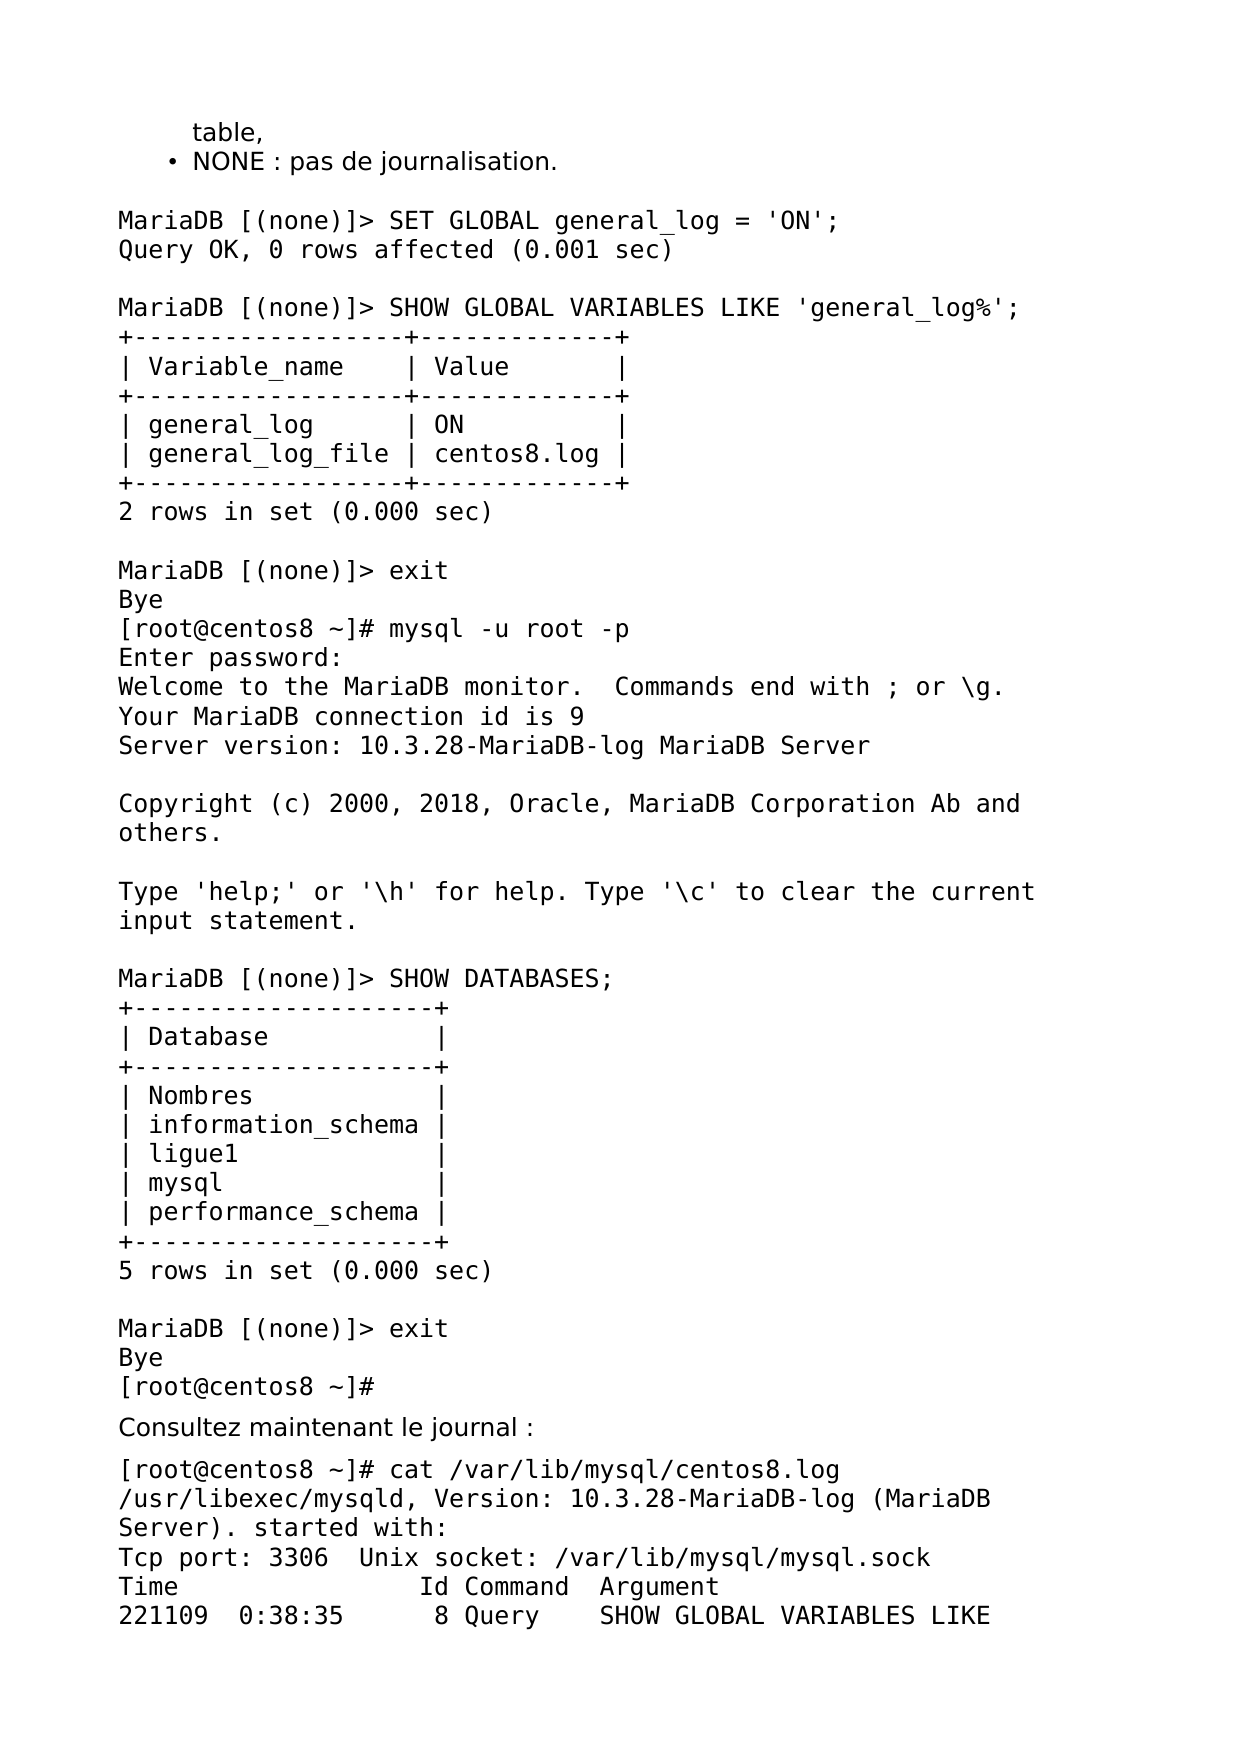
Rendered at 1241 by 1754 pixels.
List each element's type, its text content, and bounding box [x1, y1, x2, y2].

text [root@centos8 ~]# cat /var/lib/mysql/centos8.log /usr/libexec/mysqld, Version: 10.3.28-MariaDB-log (MariaDB Server). started with: Tcp port: 3306 Unix socket: /var/lib/mysql/mysql.sock Time Id Command Argument 221109 0:38:35 8 Query SHOW GLOBAL VARIABLES LIKE [118, 1455, 1122, 1630]
text MariaDB [(none)]> SET GLOBAL general_log = 'ON'; Query OK, 0 rows affected (0.001 sec) MariaDB [(none)]> SHOW GLOBAL VARIABLES LIKE 'general_log%'; +------------------+-------------+ | Variable_name | Value | +------------------+-------------+ | general_log | ON | | general_log_file | centos8.log | +------------------+-------------+ 2 rows in set (0.000 sec) MariaDB [(none)]> exit Bye [root@centos8 ~]# mysql -u root -p Enter password: Welcome to the MariaDB monitor. Commands end with ; or \g. Your MariaDB connection id is 9 Server version: 10.3.28-MariaDB-log MariaDB Server Copyright (c) 2000, 2018, Oracle, MariaDB Corporation Ab and others. Type 'help;' or '\h' for help. Type '\c' to clear the current input statement. MariaDB [(none)]> SHOW DATABASES; +--------------------+ | Database | +--------------------+ | Nombres | | information_schema | | ligue1 | | mysql | | performance_schema | +--------------------+ 5 rows in set (0.000 sec) MariaDB [(none)]> exit Bye [root@centos8 ~]# [118, 206, 1122, 1402]
list table, [177, 118, 1122, 147]
list NONE : pas de journalisation. [177, 147, 1122, 176]
text Consultez maintenant le journal : [118, 1413, 1122, 1443]
